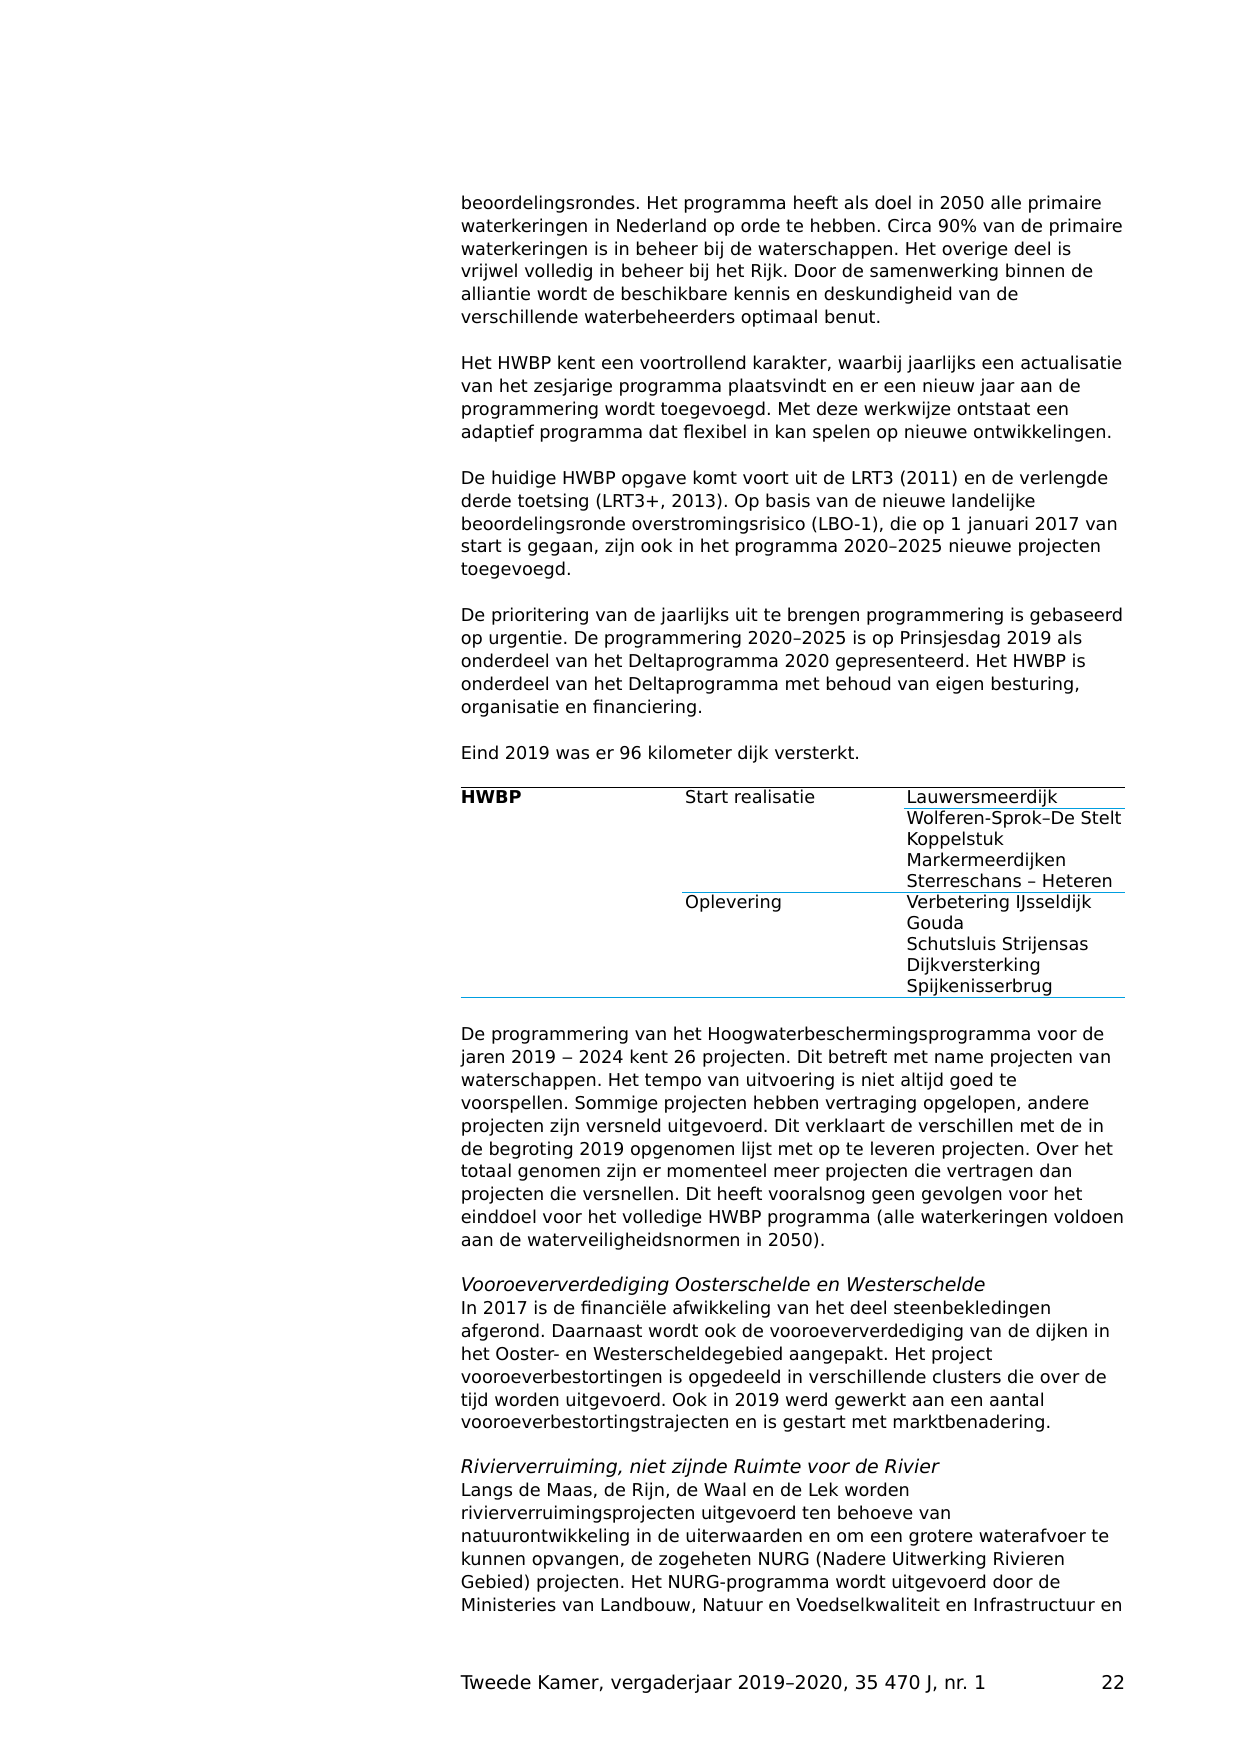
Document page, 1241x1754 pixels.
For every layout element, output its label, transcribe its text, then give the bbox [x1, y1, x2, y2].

text Vooroeververdediging Oosterschelde en Westerschelde [461, 1274, 1125, 1296]
table_cell Wolferen-Sprok–De Stelt [904, 809, 1125, 829]
text De huidige HWBP opgave komt voort uit de LRT3 (2011) en de verlengde derde toetsing (LRT3+, 2013). Op basis van de nieuwe landelijke beoordelingsronde overstromingsrisico (LBO-1), die op 1 januari 2017 van start is gegaan, zijn ook in het programma 2020–2025 nieuwe projecten toegevoegd. [461, 466, 1125, 580]
text Langs de Maas, de Rijn, de Waal en de Lek worden rivierverruimingsprojecten uitgevoerd ten behoeve van natuurontwikkeling in de uiterwaarden en om een grotere waterafvoer te kunnen opvangen, de zogeheten NURG (Nadere Uitwerking Rivieren Gebied) projecten. Het NURG-programma wordt uitgevoerd door de Ministeries van Landbouw, Natuur en Voedselkwaliteit en Infrastructuur en [461, 1478, 1125, 1616]
table_header Lauwersmeerdijk [904, 788, 1125, 808]
table_cell Oplevering [682, 893, 903, 996]
text Eind 2019 was er 96 kilometer dijk versterkt. [461, 741, 1125, 764]
text Rivierverruiming, niet zijnde Ruimte voor de Rivier [461, 1456, 1125, 1478]
table_cell Verbetering IJsseldijk Gouda [904, 893, 1125, 933]
table_cell Dijkversterking Spijkenisserbrug [904, 955, 1125, 996]
table_header Start realisatie [682, 788, 903, 892]
text In 2017 is de financiële afwikkeling van het deel steenbekledingen afgerond. Daarnaast wordt ook de vooroeververdediging van de dijken in het Ooster- en Westerscheldegebied aangepakt. Het project vooroeverbestortingen is opgedeeld in verschillende clusters die over de tijd worden uitgevoerd. Ook in 2019 werd gewerkt aan een aantal vooroeverbestortingstrajecten en is gestart met marktbenadering. [461, 1296, 1125, 1433]
text beoordelingsrondes. Het programma heeft als doel in 2050 alle primaire waterkeringen in Nederland op orde te hebben. Circa 90% van de primaire waterkeringen is in beheer bij de waterschappen. Het overige deel is vrijwel volledig in beheer bij het Rijk. Door de samenwerking binnen de alliantie wordt de beschikbare kennis en deskundigheid van de verschillende waterbeheerders optimaal benut. [461, 191, 1125, 328]
text De prioritering van de jaarlijks uit te brengen programmering is gebaseerd op urgentie. De programmering 2020–2025 is op Prinsjesdag 2019 als onderdeel van het Deltaprogramma 2020 gepresenteerd. Het HWBP is onderdeel van het Deltaprogramma met behoud van eigen besturing, organisatie en financiering. [461, 603, 1125, 718]
table_cell Schutsluis Strijensas [904, 934, 1125, 955]
text De programmering van het Hoogwaterbeschermingsprogramma voor de jaren 2019 ‒ 2024 kent 26 projecten. Dit betreft met name projecten van waterschappen. Het tempo van uitvoering is niet altijd goed te voorspellen. Sommige projecten hebben vertraging opgelopen, andere projecten zijn versneld uitgevoerd. Dit verklaart de verschillen met de in de begroting 2019 opgenomen lijst met op te leveren projecten. Over het totaal genomen zijn er momenteel meer projecten die vertragen dan projecten die versnellen. Dit heeft vooralsnog geen gevolgen voor het einddoel voor het volledige HWBP programma (alle waterkeringen voldoen aan de waterveiligheidsnormen in 2050). [461, 1022, 1125, 1251]
table_cell Koppelstuk Markermeerdijken [904, 829, 1125, 871]
table_cell Sterreschans – Heteren [904, 871, 1125, 892]
table_header HWBP [461, 788, 682, 996]
text Het HWBP kent een voortrollend karakter, waarbij jaarlijks een actualisatie van het zesjarige programma plaatsvindt en er een nieuw jaar aan de programmering wordt toegevoegd. Met deze werkwijze ontstaat een adaptief programma dat flexibel in kan spelen op nieuwe ontwikkelingen. [461, 351, 1125, 443]
